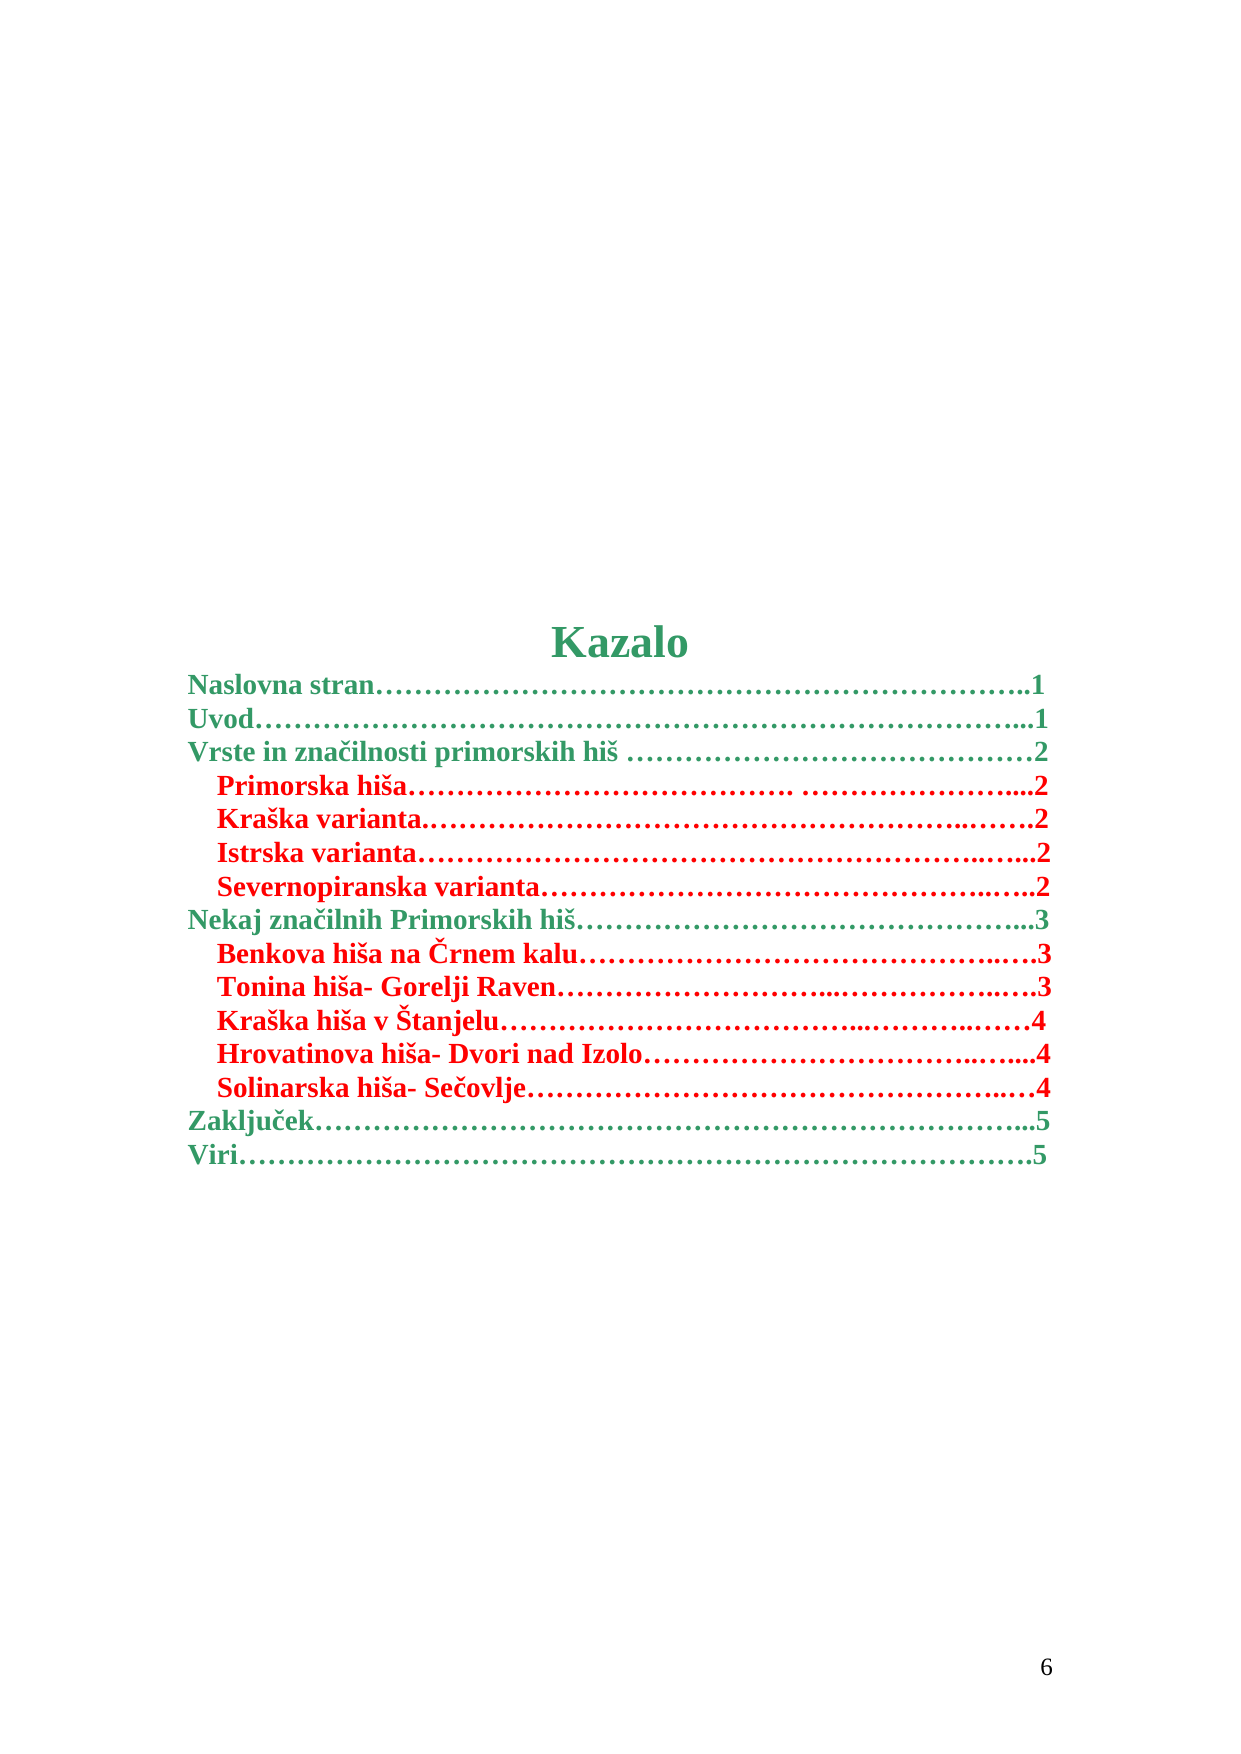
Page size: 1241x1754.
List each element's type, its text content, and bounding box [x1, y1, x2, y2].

subtitle Istrska varianta…………………………………………………..…...2 [187, 835, 1053, 869]
subtitle Kraška hiša v Štanjelu………………………………...………..……4 [187, 1003, 1053, 1036]
subtitle Tonina hiša- Gorelji Raven………………………...……………..….3 [187, 969, 1053, 1003]
text Viri……………………………………………………………………….5 [187, 1137, 1053, 1171]
subtitle Primorska hiša…………………………………. …………………....2 [187, 768, 1053, 802]
subtitle Vrste in značilnosti primorskih hiš ……………………………………2 [187, 734, 1053, 768]
subtitle Kraška varianta.………………………………………………..…….2 [187, 802, 1053, 835]
subtitle Hrovatinova hiša- Dvori nad Izolo……………………………..…....4 [187, 1036, 1053, 1070]
subtitle Nekaj značilnih Primorskih hiš………………………………………...3 [187, 902, 1053, 936]
text Zaključek………………………………………………………………...5 [187, 1103, 1053, 1137]
subtitle Kazalo [187, 615, 1053, 667]
subtitle Uvod……………………………………………………………………...1 [187, 701, 1053, 734]
subtitle Benkova hiša na Črnem kalu……………………………………..….3 [187, 936, 1053, 969]
text Naslovna stran…………………………………………………………..1 [187, 667, 1053, 701]
subtitle Severnopiranska varianta………………………………………..…..2 [187, 869, 1053, 902]
subtitle Solinarska hiša- Sečovlje…………………………………………..…4 [187, 1070, 1053, 1103]
